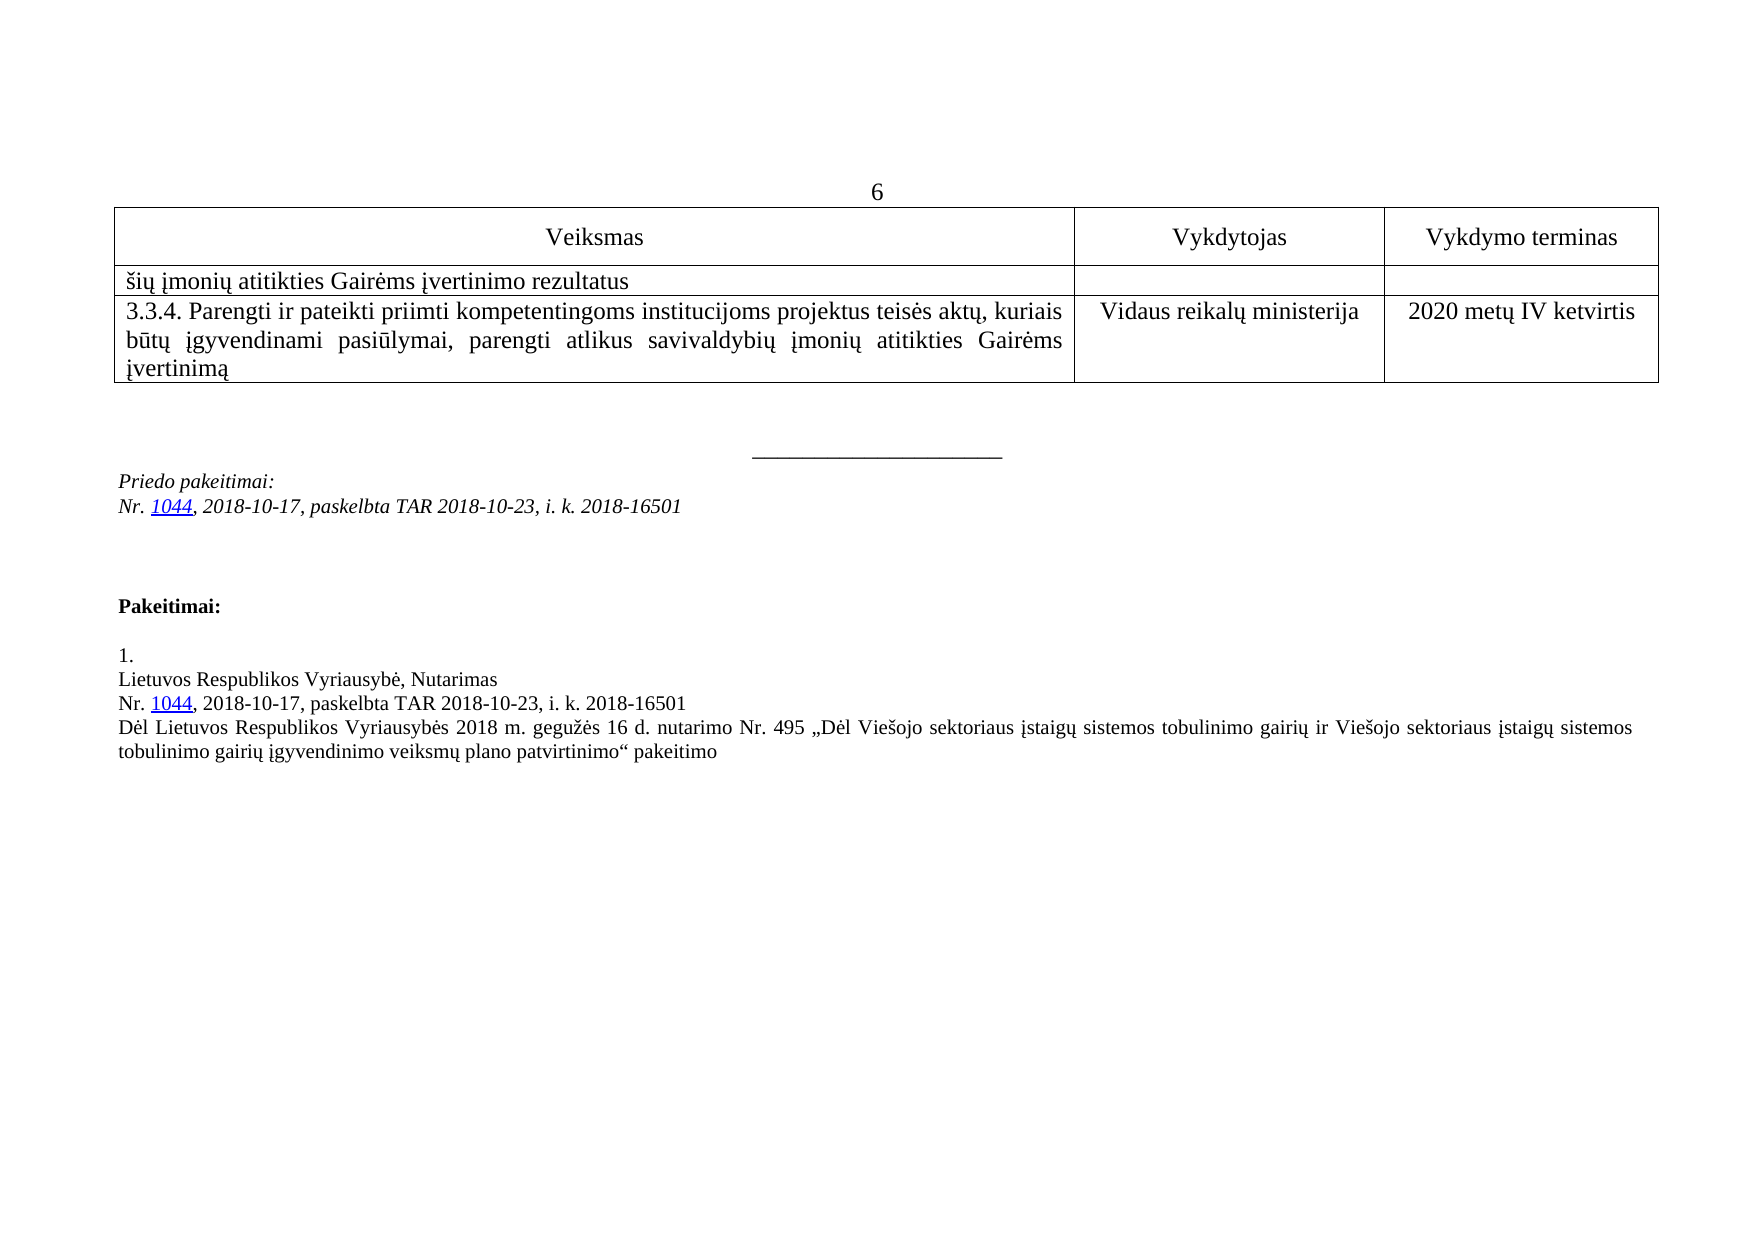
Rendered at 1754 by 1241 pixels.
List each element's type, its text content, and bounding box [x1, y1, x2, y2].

text –––––––––––––––––––– [118, 441, 1636, 469]
text Dėl Lietuvos Respublikos Vyriausybės 2018 m. gegužės 16 d. nutarimo Nr. 495 „Dėl Viešojo sektoriaus įstaigų sistemos tobulinimo gairių ir Viešojo sektoriaus įstaigų sistemos tobulinimo gairių įgyvendinimo veiksmų plano patvirtinimo“ pakeitimo [118, 715, 1636, 763]
table_cell Vidaus reikalų ministerija [1075, 296, 1384, 382]
table_header Vykdytojas [1075, 208, 1384, 265]
table_header Veiksmas [115, 208, 1074, 265]
text Pakeitimai: [118, 594, 1636, 618]
table_cell [1075, 266, 1384, 295]
text Priedo pakeitimai: [118, 469, 1636, 493]
table_cell 2020 metų IV ketvirtis [1385, 296, 1658, 382]
table_header Vykdymo terminas [1385, 208, 1658, 265]
text 1. [118, 643, 1636, 667]
table_cell šių įmonių atitikties Gairėms įvertinimo rezultatus [115, 266, 1074, 295]
table_cell [1385, 266, 1658, 295]
table_cell 3.3.4. Parengti ir pateikti priimti kompetentingoms institucijoms projektus teisės aktų, kuriais būtų įgyvendinami pasiūlymai, parengti atlikus savivaldybių įmonių atitikties Gairėms įvertinimą [115, 296, 1074, 382]
text Nr. 1044, 2018-10-17, paskelbta TAR 2018-10-23, i. k. 2018-16501 [118, 691, 1636, 715]
text Lietuvos Respublikos Vyriausybė, Nutarimas [118, 667, 1636, 691]
text Nr. 1044, 2018-10-17, paskelbta TAR 2018-10-23, i. k. 2018-16501 [118, 493, 1636, 518]
